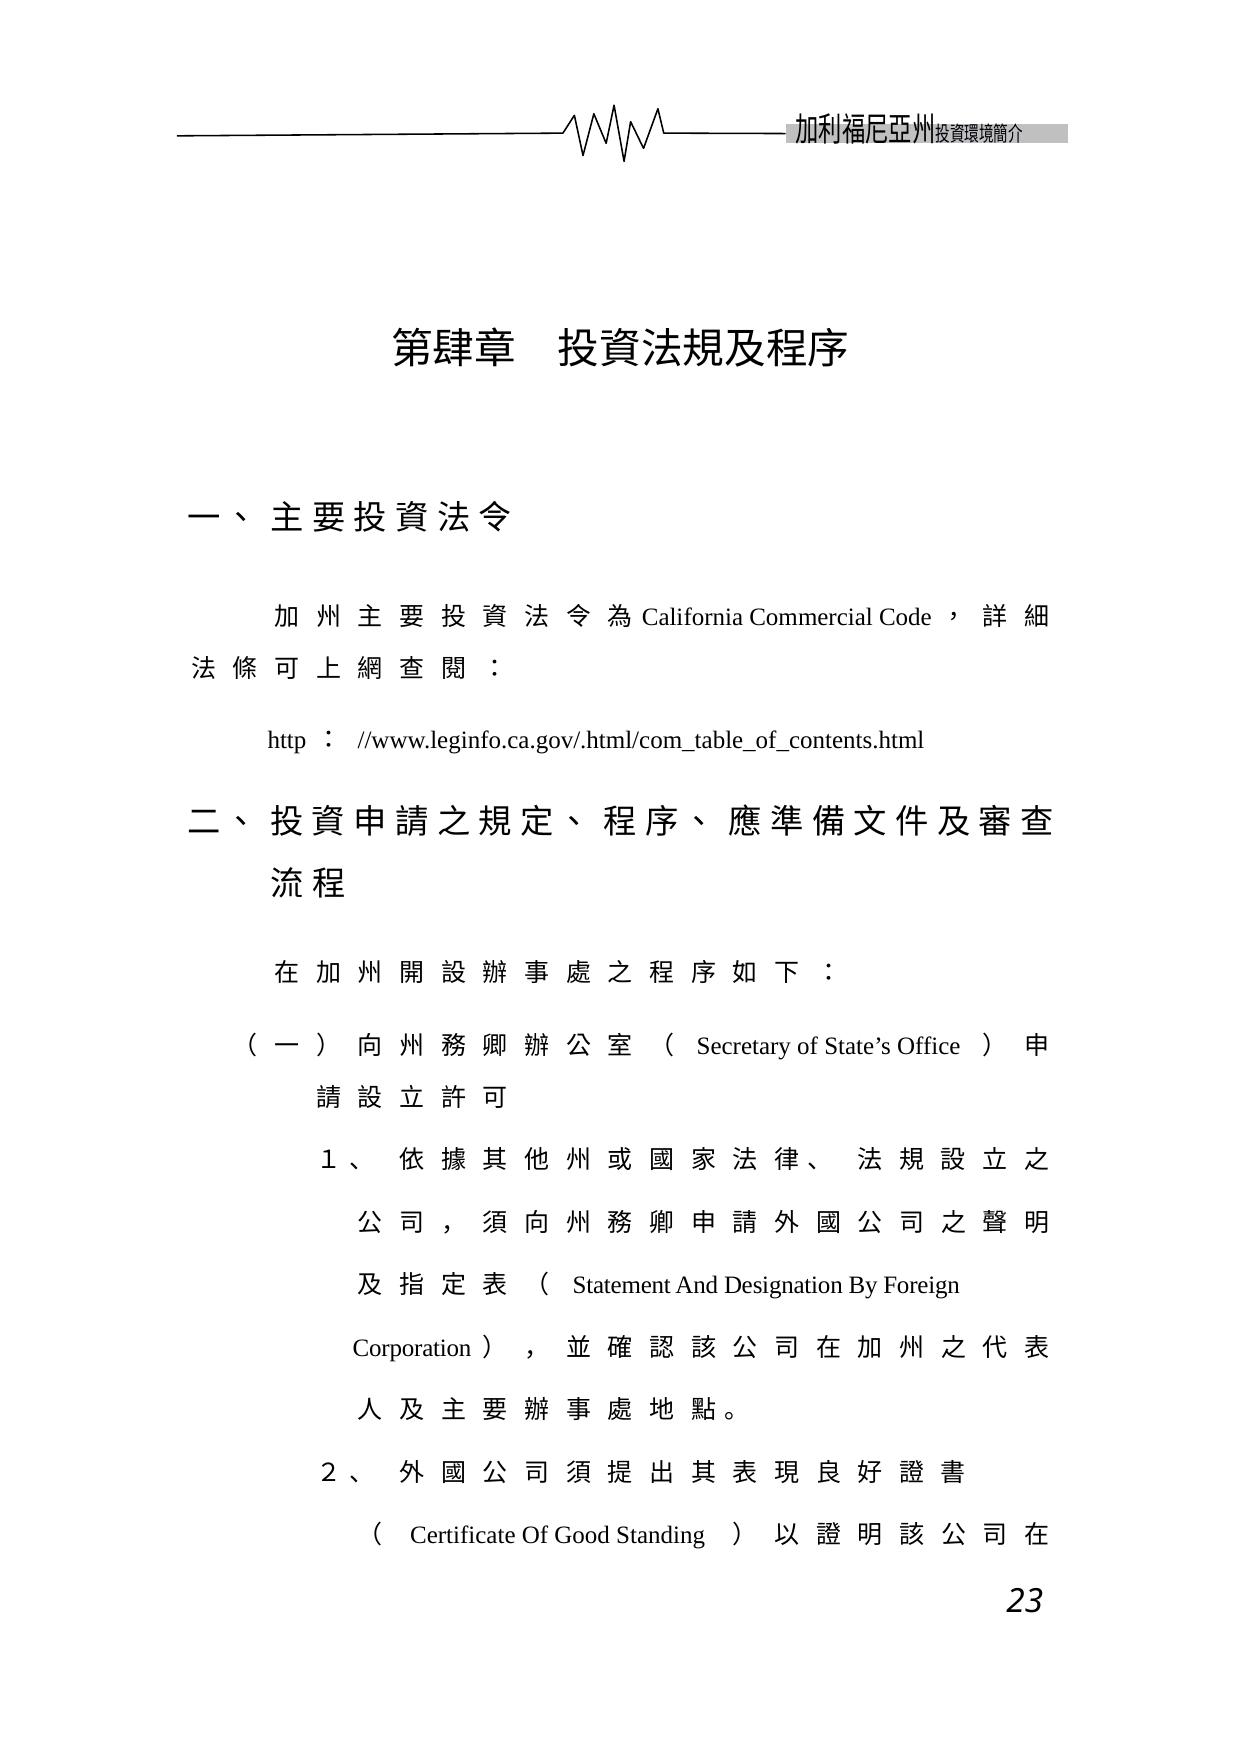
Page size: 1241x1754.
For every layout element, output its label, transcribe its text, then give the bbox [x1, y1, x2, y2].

text １、依據其他州或國家法律、法規設立之公司，須向州務卿申請外國公司之聲明及指定表（Statement And Designation By Foreign Corporation），並確認該公司在加州之代表人及主要辦事處地點。 [281, 1116, 1058, 1429]
text 加州主要投資法令為California Commercial Code，詳細法條可上網查閱： [183, 563, 1058, 688]
text 一、主要投資法令 [183, 473, 1058, 536]
text ２、外國公司須提出其表現良好證書（Certificate Of Good Standing）以證明該公司在 [281, 1429, 1058, 1554]
text 第肆章 投資法規及程序 [183, 304, 1058, 366]
text （一）向州務卿辦公室（Secretary of State’s Office）申請設立許可 [207, 991, 1058, 1116]
text http：//www.leginfo.ca.gov/.html/com_table_of_contents.html [183, 688, 1058, 750]
text 二、投資申請之規定、程序、應準備文件及審查流程 [183, 777, 1058, 902]
text 在加州開設辦事處之程序如下： [183, 929, 1058, 991]
